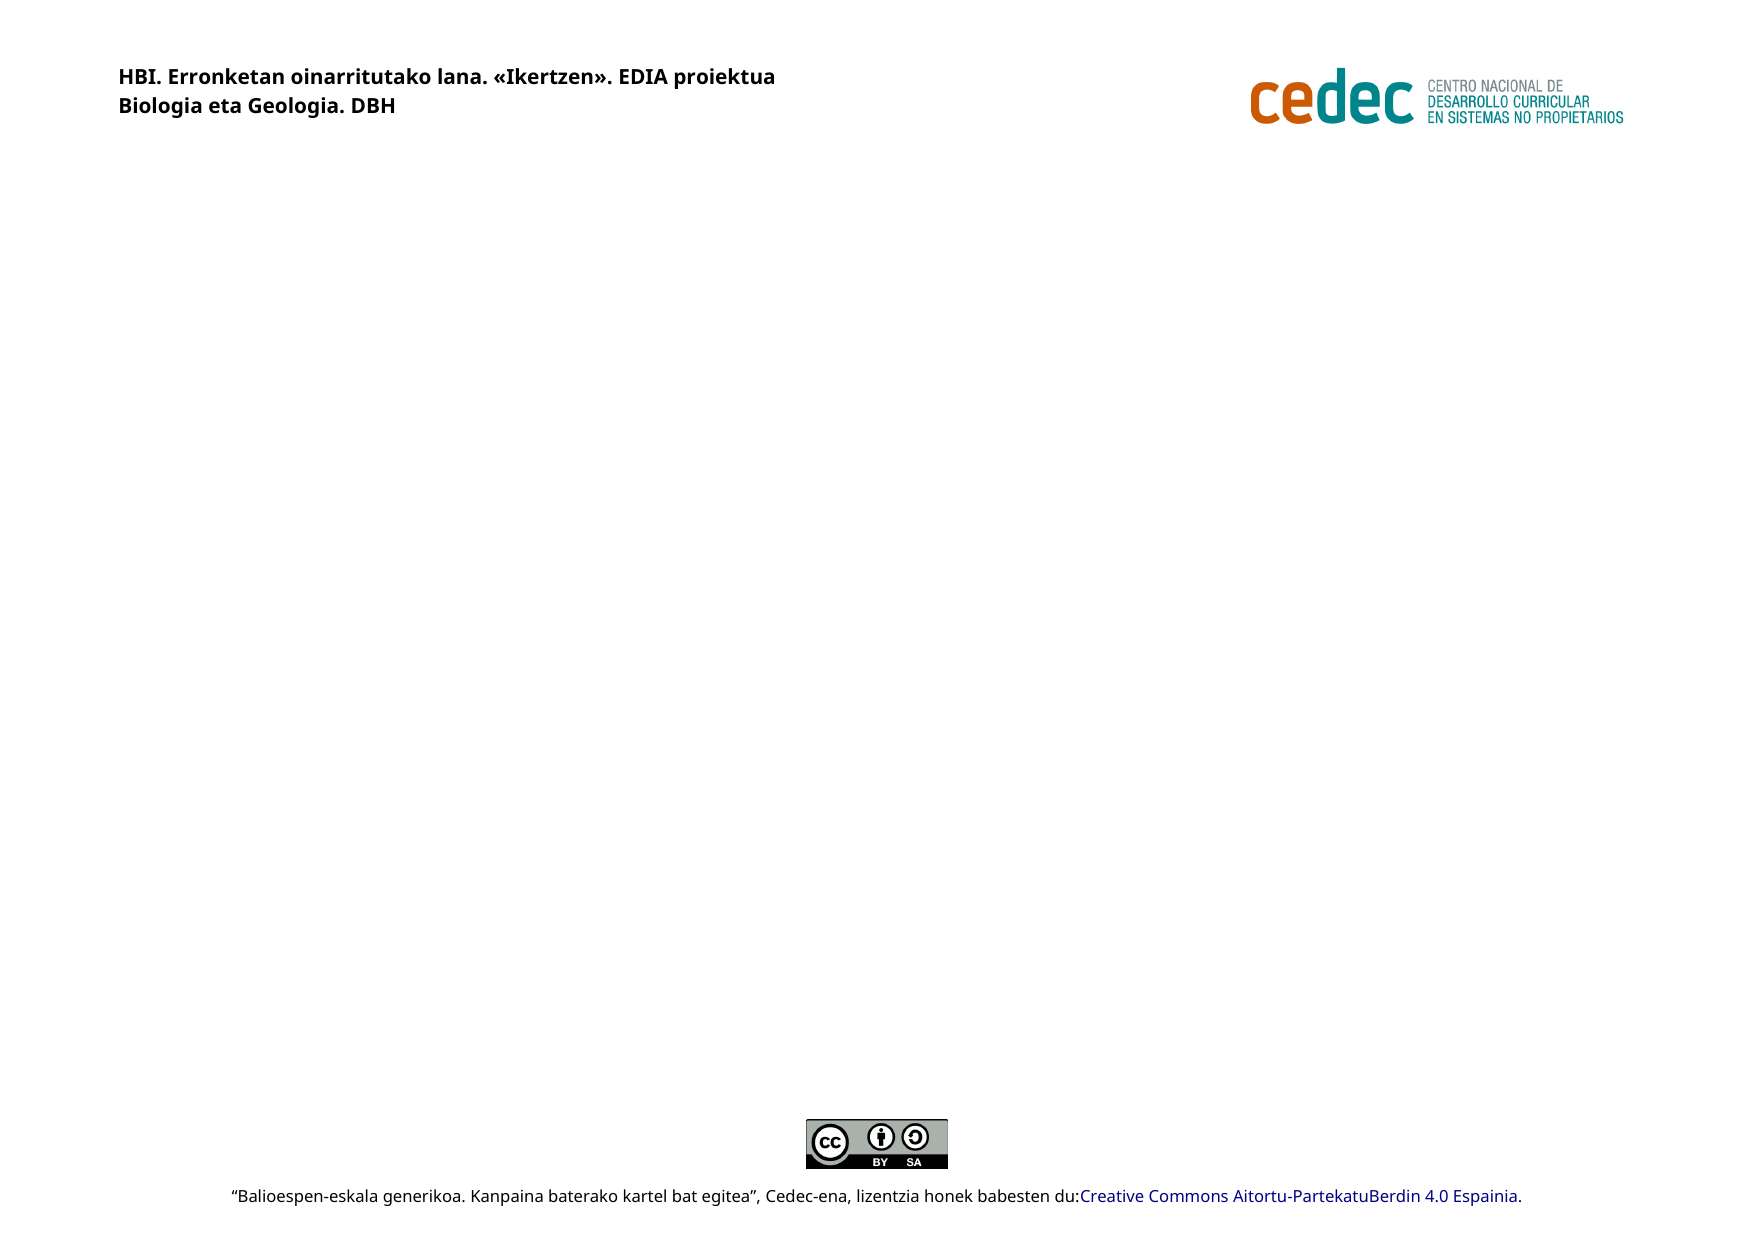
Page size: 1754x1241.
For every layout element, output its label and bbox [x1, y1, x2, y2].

picture [1248, 65, 1632, 134]
picture [806, 1119, 948, 1169]
